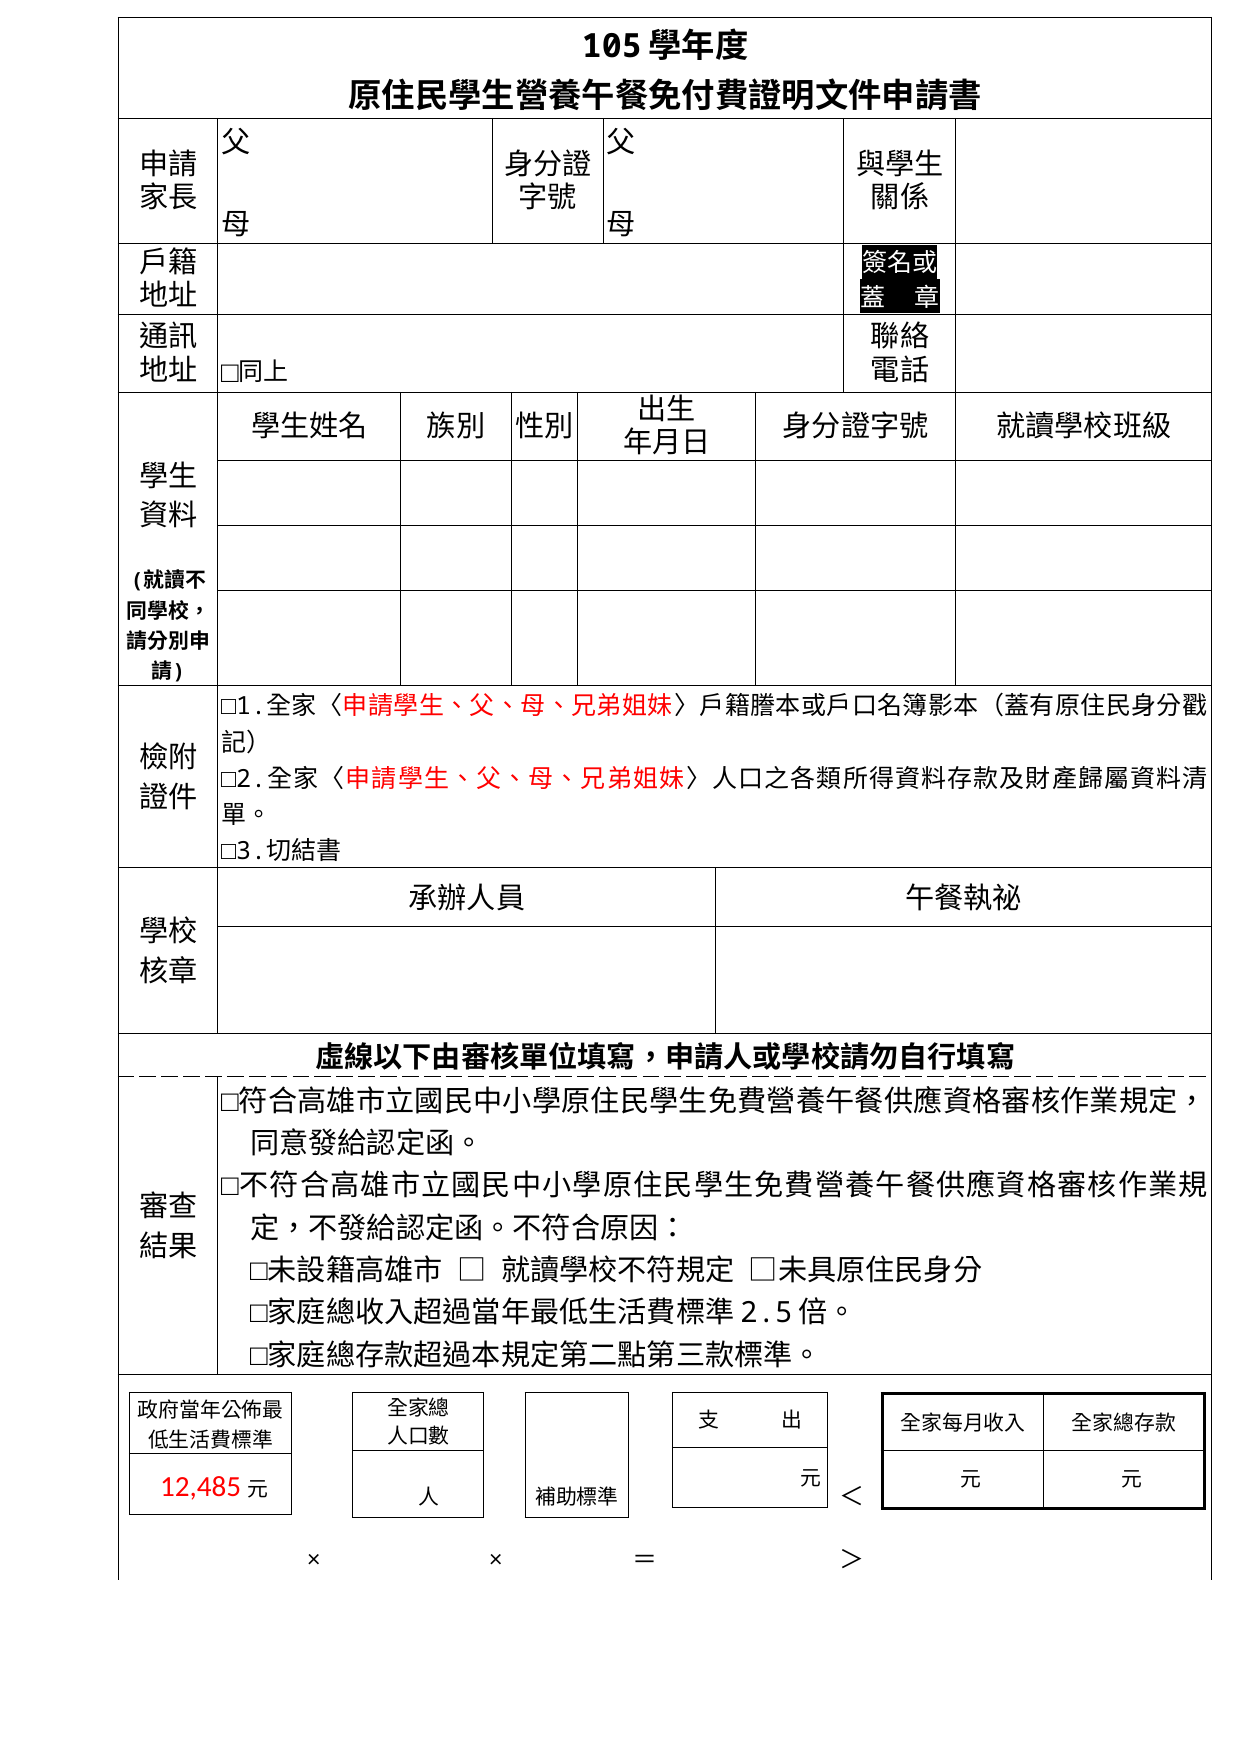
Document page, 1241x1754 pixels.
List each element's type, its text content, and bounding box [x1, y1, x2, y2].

table_cell 父 母 [218, 119, 492, 243]
table_header 補助標準 [526, 1393, 628, 1517]
table_cell [756, 526, 955, 590]
table_cell 性別 [512, 393, 577, 460]
table_cell □1.全家〈申請學生、父、母、兄弟姐妹〉戶籍謄本或戶口名簿影本（蓋有原住民身分戳記） □2.全家〈申請學生、父、母、兄弟姐妹〉人口之各類所得資料存款及財產歸屬資料清單。 □3.切結書 [218, 686, 1211, 867]
table_cell 通訊 地址 [119, 315, 217, 392]
table_header 政府當年公佈最低生活費標準 [130, 1393, 291, 1453]
table_cell 元 [884, 1451, 1043, 1507]
table_cell 午餐執祕 [716, 868, 1211, 926]
table_cell [716, 927, 1211, 1033]
table_cell 承辦人員 [218, 868, 715, 926]
table_cell 簽名或 蓋 章 [844, 244, 955, 314]
table_cell [956, 591, 1211, 685]
table_cell 學校 核章 [119, 868, 217, 1033]
table_cell [956, 315, 1211, 392]
table_cell [401, 591, 511, 685]
table_cell 聯絡 電話 [844, 315, 955, 392]
table_header 全家總 人口數 [353, 1393, 483, 1450]
table_cell [956, 461, 1211, 525]
table_cell [512, 591, 577, 685]
table_cell [756, 461, 955, 525]
table_cell 學生 資料 [119, 393, 217, 563]
table_cell 人 [353, 1451, 483, 1517]
table_cell [956, 244, 1211, 314]
table_cell 12,485 元 [130, 1454, 291, 1514]
table_cell [119, 1375, 297, 1580]
table_cell 元 [1044, 1451, 1203, 1507]
table_cell 戶籍 地址 [119, 244, 217, 314]
table_cell [871, 1375, 1211, 1580]
table_cell □同上 [218, 315, 843, 392]
table_cell [218, 526, 400, 590]
table_cell 身分證字號 [756, 393, 955, 460]
table_cell 申請 家長 [119, 119, 217, 243]
table_cell [578, 526, 755, 590]
table_cell ＝ [632, 1375, 661, 1580]
table_cell 與學生 關係 [844, 119, 955, 243]
table_cell [661, 1375, 839, 1580]
table_cell [514, 1375, 632, 1580]
table_cell □符合高雄市立國民中小學原住民學生免費營養午餐供應資格審核作業規定，同意發給認定函。 □不符合高雄市立國民中小學原住民學生免費營養午餐供應資格審核作業規定，不發給認定函。不符合原因： □未設籍高雄市 □ 就讀學校不符規定 □未具原住民身分 □家庭總收入超過當年最低生活費標準2.5倍。 □家庭總存款超過本規定第二點第三款標準。 [218, 1076, 1211, 1374]
table_cell [218, 244, 843, 314]
table_header 支 出 [673, 1393, 827, 1447]
table_cell 元 [673, 1448, 827, 1507]
table_cell [401, 461, 511, 525]
table_cell (就讀不同學校，請分別申請) [119, 563, 217, 685]
table_cell 就讀學校班級 [956, 393, 1211, 460]
table_cell 父 母 [604, 119, 843, 243]
table_header 全家總存款 [1044, 1395, 1203, 1450]
table_cell [512, 526, 577, 590]
table_header 105學年度 原住民學生營養午餐免付費證明文件申請書 [119, 18, 1211, 118]
table_header 全家每月收入 [884, 1395, 1043, 1450]
table_cell 族別 [401, 393, 511, 460]
table_cell [956, 119, 1211, 243]
table_cell [578, 461, 755, 525]
table_cell ＜ ＞ [839, 1375, 871, 1580]
table_cell 檢附 證件 [119, 686, 217, 867]
table_cell 出生 年月日 [578, 393, 755, 460]
table_cell × [489, 1375, 514, 1580]
table_cell × [297, 1375, 342, 1580]
table_cell [512, 461, 577, 525]
table_cell [218, 927, 715, 1033]
table_cell [218, 461, 400, 525]
table_cell 身分證 字號 [493, 119, 603, 243]
table_cell [342, 1375, 489, 1580]
table_cell [401, 526, 511, 590]
table_cell [578, 591, 755, 685]
table_cell 學生姓名 [218, 393, 400, 460]
table_cell 審查 結果 [119, 1076, 217, 1374]
table_cell 虛線以下由審核單位填寫，申請人或學校請勿自行填寫 [119, 1034, 1211, 1076]
table_cell [756, 591, 955, 685]
table_cell [218, 591, 400, 685]
table_cell [956, 526, 1211, 590]
